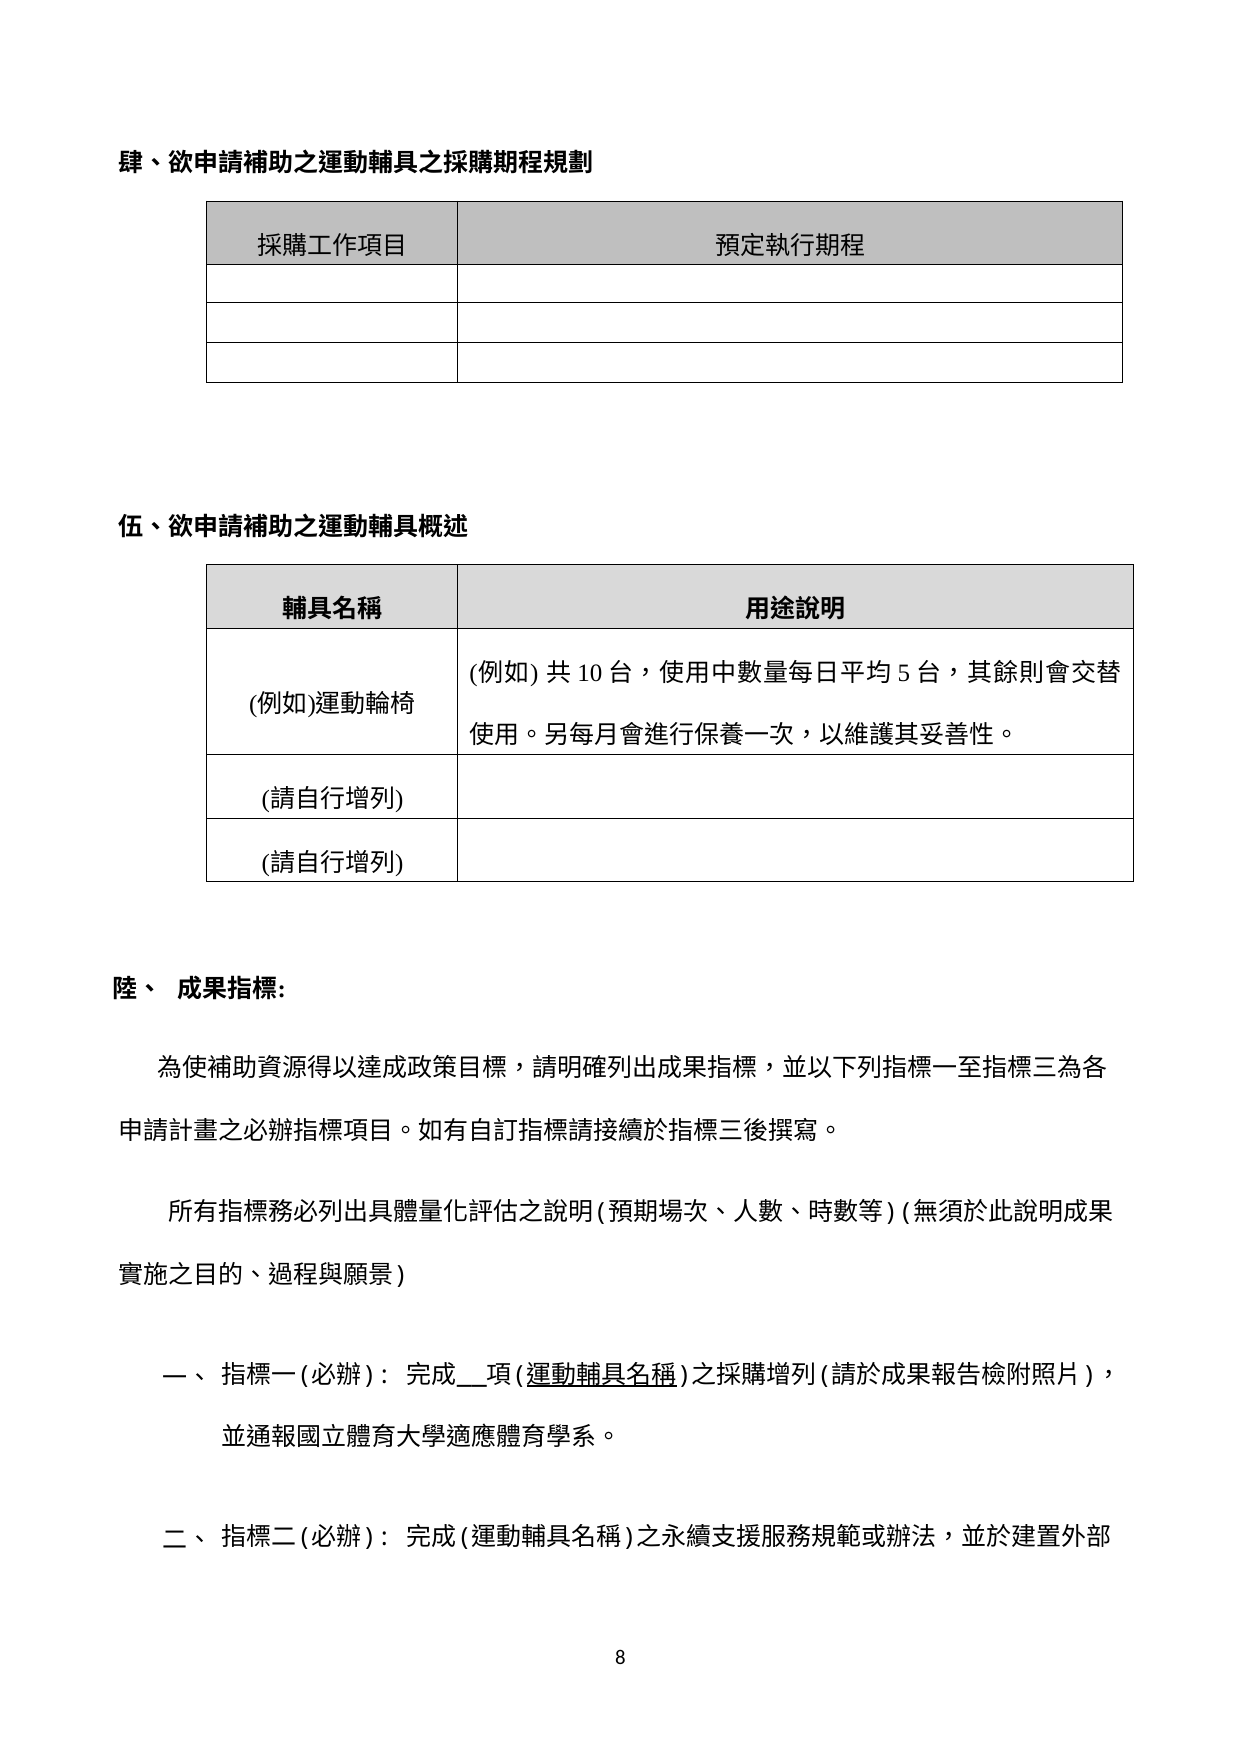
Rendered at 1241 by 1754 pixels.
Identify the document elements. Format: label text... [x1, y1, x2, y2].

table_cell [458, 303, 1122, 342]
list 指標二(必辦): 完成(運動輔具名稱)之永續支援服務規範或辦法，並於建置外部 [162, 1494, 1122, 1557]
table_cell (請自行增列) [207, 755, 457, 817]
table_cell [207, 343, 457, 382]
table_cell [207, 265, 457, 302]
table_header 輔具名稱 [207, 565, 457, 628]
table_cell [458, 343, 1122, 382]
table_cell [458, 265, 1122, 302]
table_cell [207, 303, 457, 342]
text 所有指標務必列出具體量化評估之說明(預期場次、人數、時數等)(無須於此說明成果實施之目的、過程與願景) [118, 1169, 1122, 1294]
list 欲申請補助之運動輔具之採購期程規劃 [118, 119, 1122, 182]
list 欲申請補助之運動輔具概述 [118, 483, 1122, 546]
list 指標一(必辦): 完成__項(運動輔具名稱)之採購增列(請於成果報告檢附照片)，並通報國立體育大學適應體育學系。 [162, 1332, 1122, 1457]
table_header 採購工作項目 [207, 202, 457, 264]
table_header 預定執行期程 [458, 202, 1122, 264]
text 為使補助資源得以達成政策目標，請明確列出成果指標，並以下列指標一至指標三為各申請計畫之必辦指標項目。如有自訂指標請接續於指標三後撰寫。 [118, 1026, 1122, 1151]
table_cell (請自行增列) [207, 819, 457, 881]
list 成果指標: [112, 944, 1122, 1007]
table_cell (例如)運動輪椅 [207, 629, 457, 754]
table_cell [458, 819, 1133, 881]
table_cell (例如) 共10台，使用中數量每日平均5台，其餘則會交替使用。另每月會進行保養一次，以維護其妥善性。 [458, 629, 1133, 754]
table_cell [458, 755, 1133, 817]
table_header 用途說明 [458, 565, 1133, 628]
